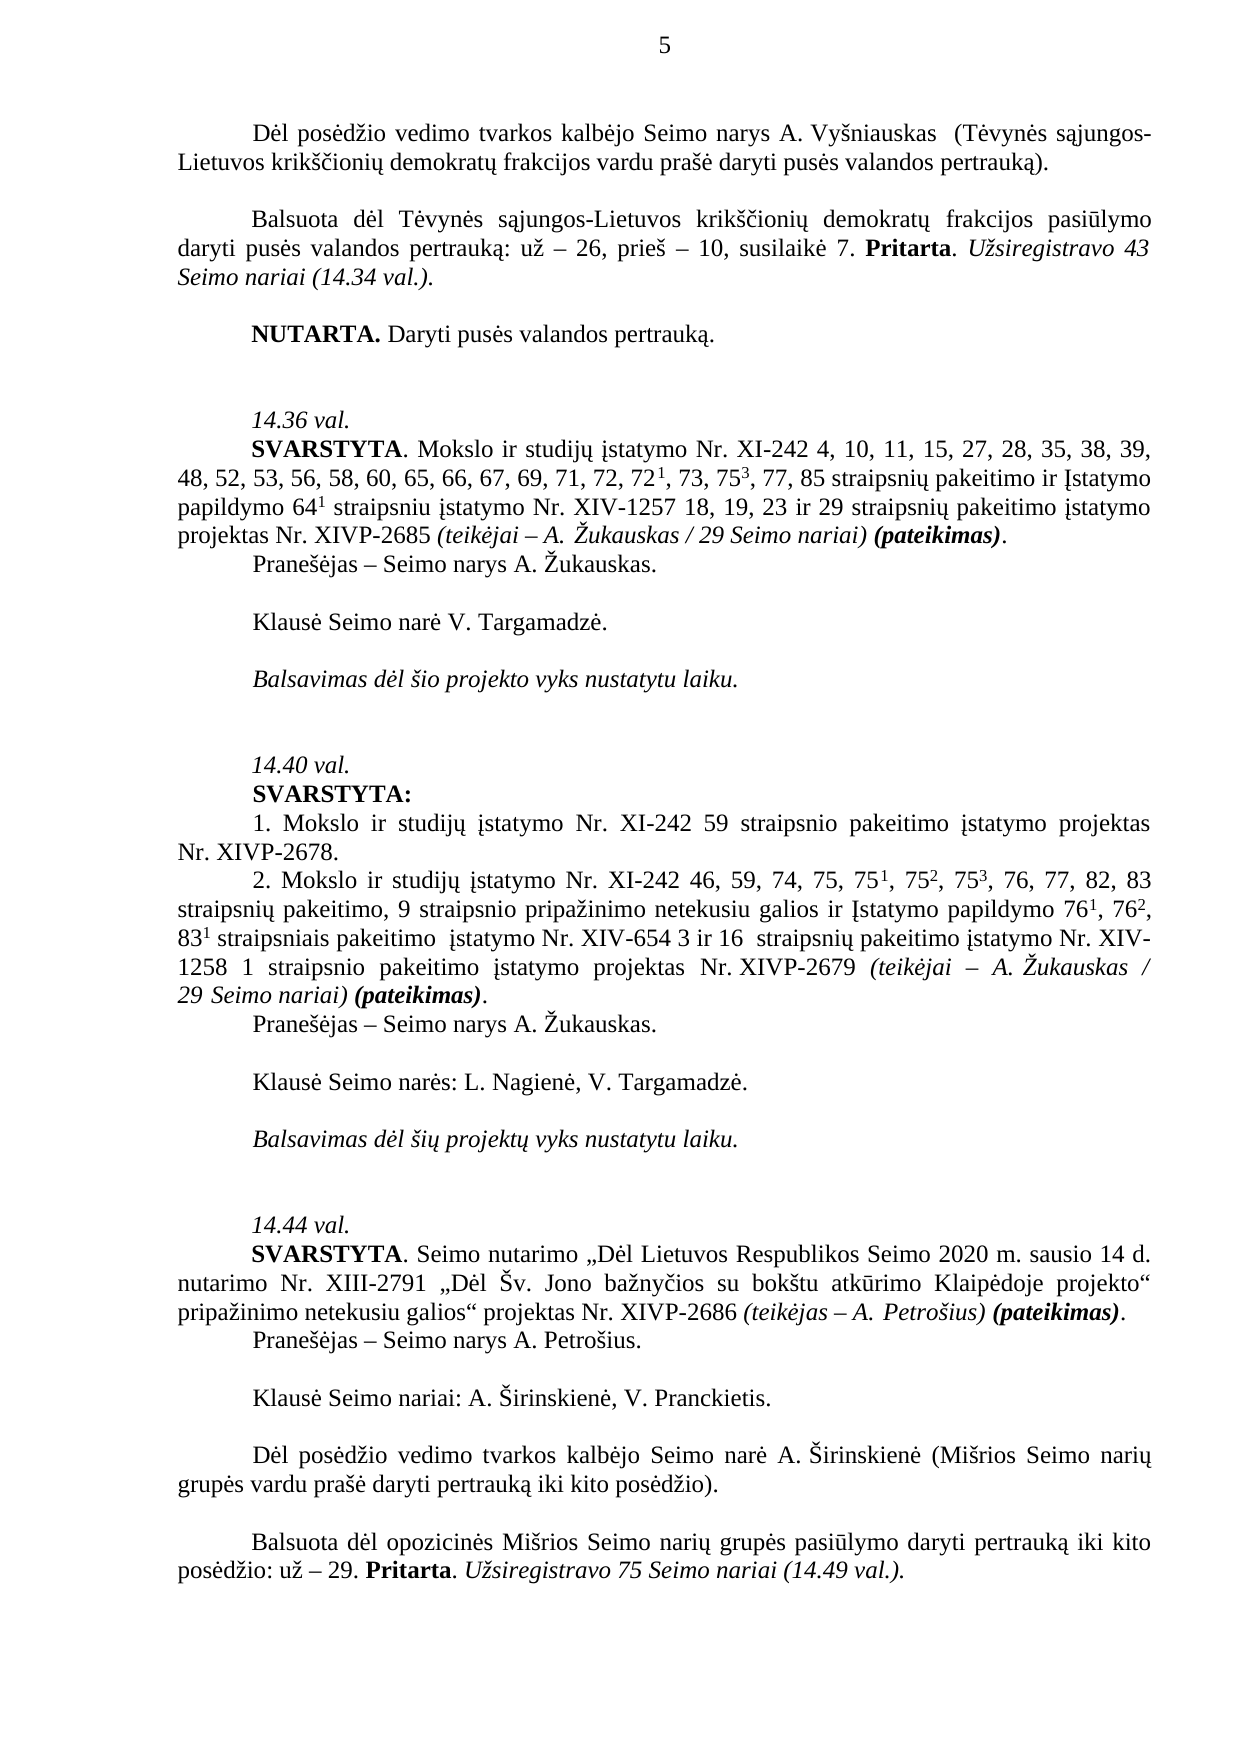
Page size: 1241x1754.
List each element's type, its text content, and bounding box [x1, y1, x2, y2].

text Klausė Seimo nariai: A. Širinskienė, V. Pranckietis. [177, 1383, 1152, 1412]
text Dėl posėdžio vedimo tvarkos kalbėjo Seimo narys A. Vyšniauskas (Tėvynės sąjungos-Lietuvos krikščionių demokratų frakcijos vardu prašė daryti pusės valandos pertrauką). [177, 118, 1152, 176]
text Balsuota dėl opozicinės Mišrios Seimo narių grupės pasiūlymo daryti pertrauką iki kito posėdžio: už – 29. Pritarta. Užsiregistravo 75 Seimo nariai (14.49 val.). [177, 1527, 1152, 1584]
text Dėl posėdžio vedimo tvarkos kalbėjo Seimo narė A. Širinskienė (Mišrios Seimo narių grupės vardu prašė daryti pertrauką iki kito posėdžio). [177, 1441, 1152, 1498]
text 2. Mokslo ir studijų įstatymo Nr. XI-242 46, 59, 74, 75, 751, 752, 753, 76, 77, 82, 83 straipsnių pakeitimo, 9 straipsnio pripažinimo netekusiu galios ir Įstatymo papildymo 761, 762, 831 straipsniais pakeitimo įstatymo Nr. XIV-654 3 ir 16 straipsnių pakeitimo įstatymo Nr. XIV-1258 1 straipsnio pakeitimo įstatymo projektas Nr. XIVP-2679 (teikėjai – A. Žukauskas / 29 Seimo nariai) (pateikimas). [177, 866, 1152, 1009]
text Klausė Seimo narės: L. Nagienė, V. Targamadzė. [177, 1067, 1152, 1096]
text Pranešėjas – Seimo narys A. Petrošius. [177, 1326, 1152, 1354]
text Balsuota dėl Tėvynės sąjungos-Lietuvos krikščionių demokratų frakcijos pasiūlymo daryti pusės valandos pertrauką: už – 26, prieš – 10, susilaikė 7. Pritarta. Užsiregistravo 43 Seimo nariai (14.34 val.). [177, 204, 1152, 291]
text 1. Mokslo ir studijų įstatymo Nr. XI-242 59 straipsnio pakeitimo įstatymo projektas Nr. XIVP-2678. [177, 808, 1152, 866]
text Balsavimas dėl šio projekto vyks nustatytu laiku. [177, 664, 1152, 693]
text SVARSTYTA. Mokslo ir studijų įstatymo Nr. XI-242 4, 10, 11, 15, 27, 28, 35, 38, 39, 48, 52, 53, 56, 58, 60, 65, 66, 67, 69, 71, 72, 721, 73, 753, 77, 85 straipsnių pakeitimo ir Įstatymo papildymo 641 straipsniu įstatymo Nr. XIV-1257 18, 19, 23 ir 29 straipsnių pakeitimo įstatymo projektas Nr. XIVP-2685 (teikėjai – A. Žukauskas / 29 Seimo nariai) (pateikimas). [177, 434, 1152, 549]
text Balsavimas dėl šių projektų vyks nustatytu laiku. [177, 1124, 1152, 1153]
text 14.36 val. [177, 406, 1152, 434]
text 14.40 val. [177, 751, 1152, 779]
text SVARSTYTA: [177, 779, 1152, 808]
text 14.44 val. [177, 1211, 1152, 1239]
text Pranešėjas – Seimo narys A. Žukauskas. [177, 1009, 1152, 1038]
text SVARSTYTA. Seimo nutarimo „Dėl Lietuvos Respublikos Seimo 2020 m. sausio 14 d. nutarimo Nr. XIII-2791 „Dėl Šv. Jono bažnyčios su bokštu atkūrimo Klaipėdoje projekto“ pripažinimo netekusiu galios“ projektas Nr. XIVP-2686 (teikėjas – A. Petrošius) (pateikimas). [177, 1239, 1152, 1326]
text NUTARTA. Daryti pusės valandos pertrauką. [177, 319, 1152, 348]
text Pranešėjas – Seimo narys A. Žukauskas. [177, 549, 1152, 578]
text Klausė Seimo narė V. Targamadzė. [177, 607, 1152, 636]
